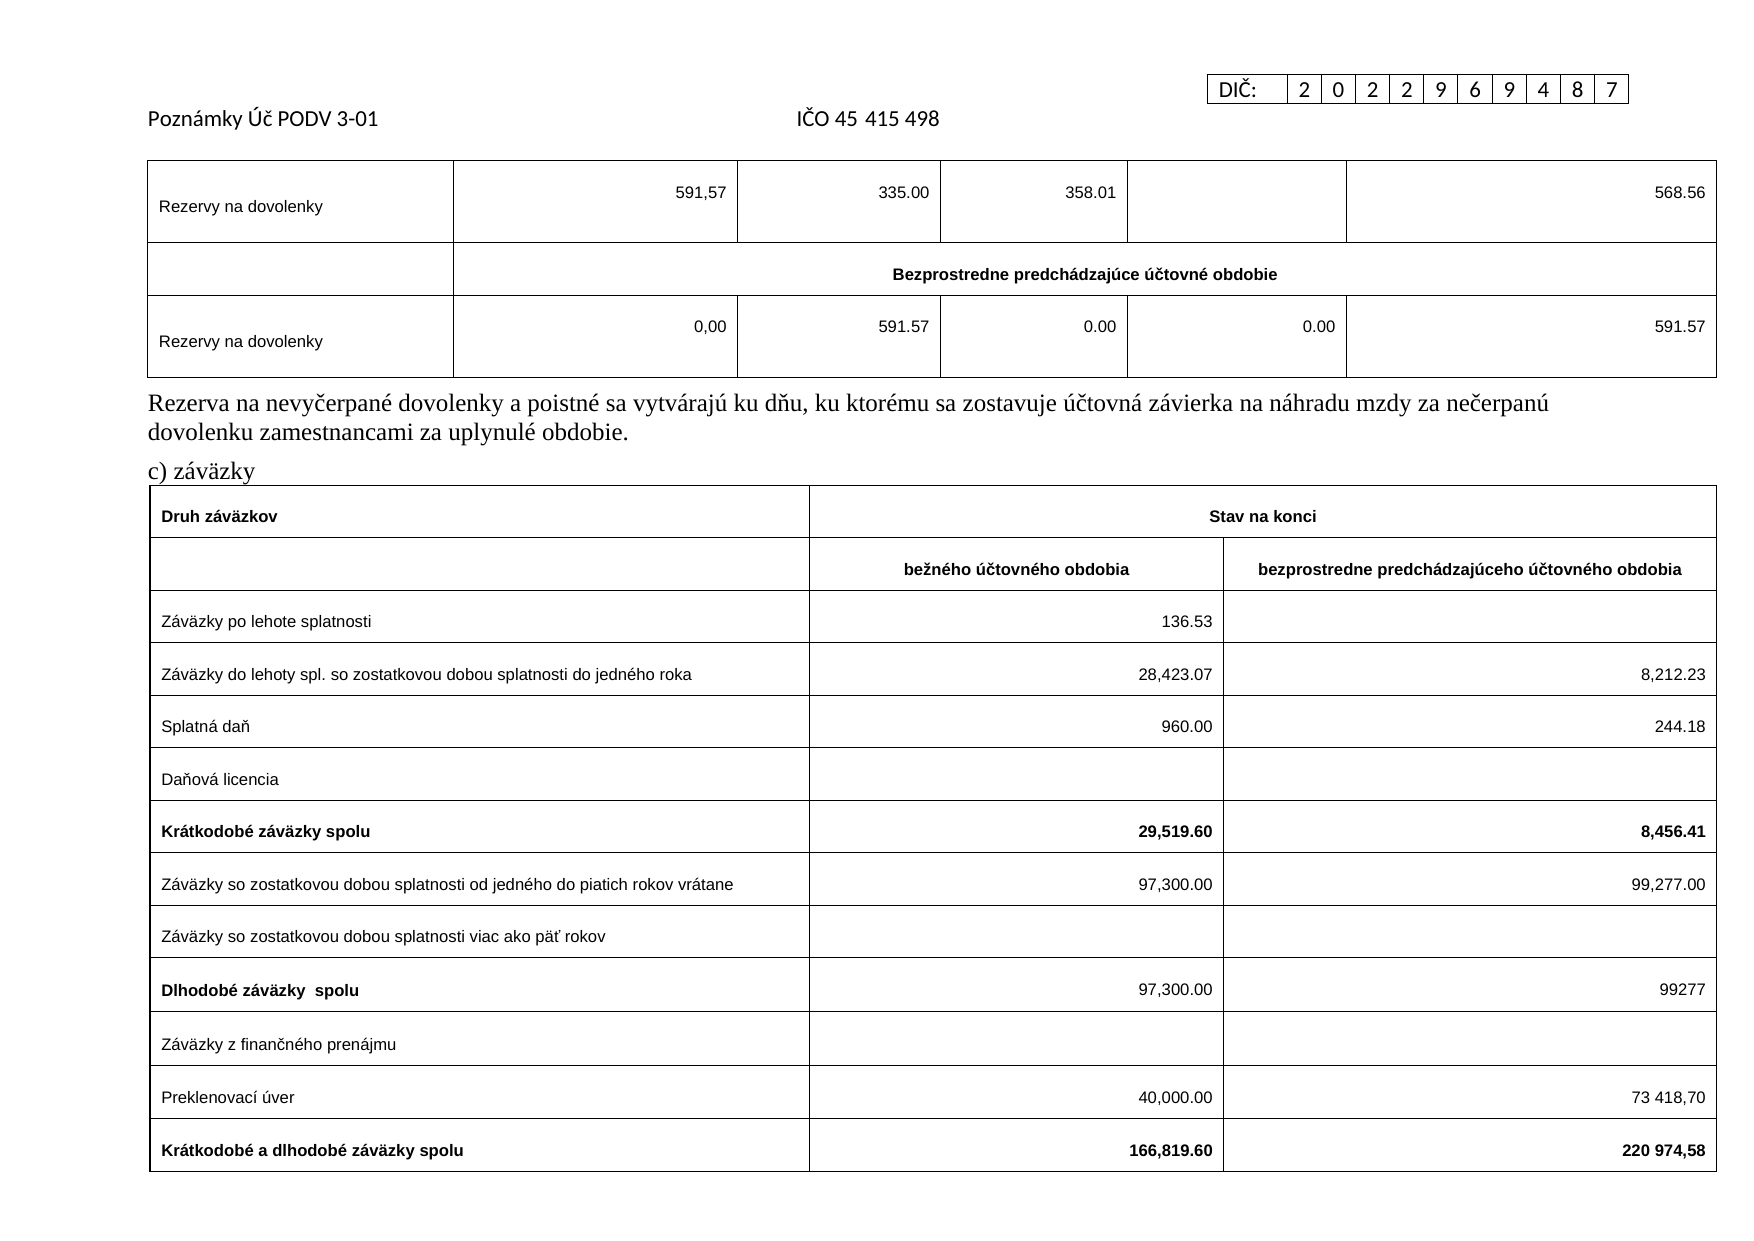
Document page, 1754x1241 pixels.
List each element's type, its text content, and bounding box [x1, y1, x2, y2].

table_cell [810, 748, 1223, 800]
table_cell Záväzky so zostatkovou dobou splatnosti od jedného do piatich rokov vrátane [151, 853, 809, 905]
table_cell Krátkodobé a dlhodobé záväzky spolu [151, 1119, 809, 1171]
table_cell [1224, 748, 1716, 800]
text c) záväzky [148, 456, 1606, 485]
table_cell 0,00 [1128, 296, 1346, 377]
table_header Druh záväzkov [151, 486, 809, 537]
table_cell [810, 906, 1223, 957]
table_cell Krátkodobé záväzky spolu [151, 801, 809, 852]
table_cell Záväzky z finančného prenájmu [151, 1012, 809, 1064]
table_cell 73 418,70 [1224, 1066, 1716, 1118]
table_cell [1224, 906, 1716, 957]
table_cell [148, 243, 453, 294]
table_cell [1128, 161, 1346, 242]
table_cell 591,57 [1347, 296, 1716, 377]
table_cell 568,56 [1347, 161, 1716, 242]
table_header Stav na konci [810, 486, 1716, 537]
table_cell Daňová licencia [151, 748, 809, 800]
table_cell Záväzky so zostatkovou dobou splatnosti viac ako päť rokov [151, 906, 809, 957]
table_cell 40 000,00 [810, 1066, 1223, 1118]
table_cell 591,57 [454, 161, 737, 242]
table_cell Rezervy na dovolenky [148, 161, 453, 242]
table_cell 97 300,00 [810, 958, 1223, 1011]
table_cell 136,53 [810, 591, 1223, 642]
table_cell Záväzky do lehoty spl. so zostatkovou dobou splatnosti do jedného roka [151, 643, 809, 695]
table_cell Bezprostredne predchádzajúce účtovné obdobie [454, 243, 1716, 294]
table_cell 29 519,60 [810, 801, 1223, 852]
table_cell [151, 538, 809, 590]
table_cell 8 456,41 [1224, 801, 1716, 852]
table_cell 0,00 [454, 296, 737, 377]
table_cell 99 277,00 [1224, 853, 1716, 905]
text Rezerva na nevyčerpané dovolenky a poistné sa vytvárajú ku dňu, ku ktorému sa zostavuje účtovná závierka na náhradu mzdy za nečerpanú dovolenku zamestnancami za uplynulé obdobie. [148, 388, 1606, 446]
table_cell [1224, 591, 1716, 642]
table_cell 960,00 [810, 696, 1223, 747]
table_cell 99277 [1224, 958, 1716, 1011]
table_cell 358,01 [941, 161, 1127, 242]
table_cell 28 423,07 [810, 643, 1223, 695]
table_cell Rezervy na dovolenky [148, 296, 453, 377]
table_cell [810, 1012, 1223, 1064]
table_cell Splatná daň [151, 696, 809, 747]
table_cell 166 819,60 [810, 1119, 1223, 1171]
table_cell bezprostredne predchádzajúceho účtovného obdobia [1224, 538, 1716, 590]
table_cell bežného účtovného obdobia [810, 538, 1223, 590]
table_cell Preklenovací úver [151, 1066, 809, 1118]
table_cell Dlhodobé záväzky spolu [151, 958, 809, 1011]
table_cell 97 300,00 [810, 853, 1223, 905]
table_cell 591,57 [738, 296, 940, 377]
table_cell 0,00 [941, 296, 1127, 377]
table_cell 220 974,58 [1224, 1119, 1716, 1171]
table_cell [1224, 1012, 1716, 1064]
table_cell 335,00 [738, 161, 940, 242]
table_cell 244,18 [1224, 696, 1716, 747]
table_cell Záväzky po lehote splatnosti [151, 591, 809, 642]
table_cell 8 212,23 [1224, 643, 1716, 695]
